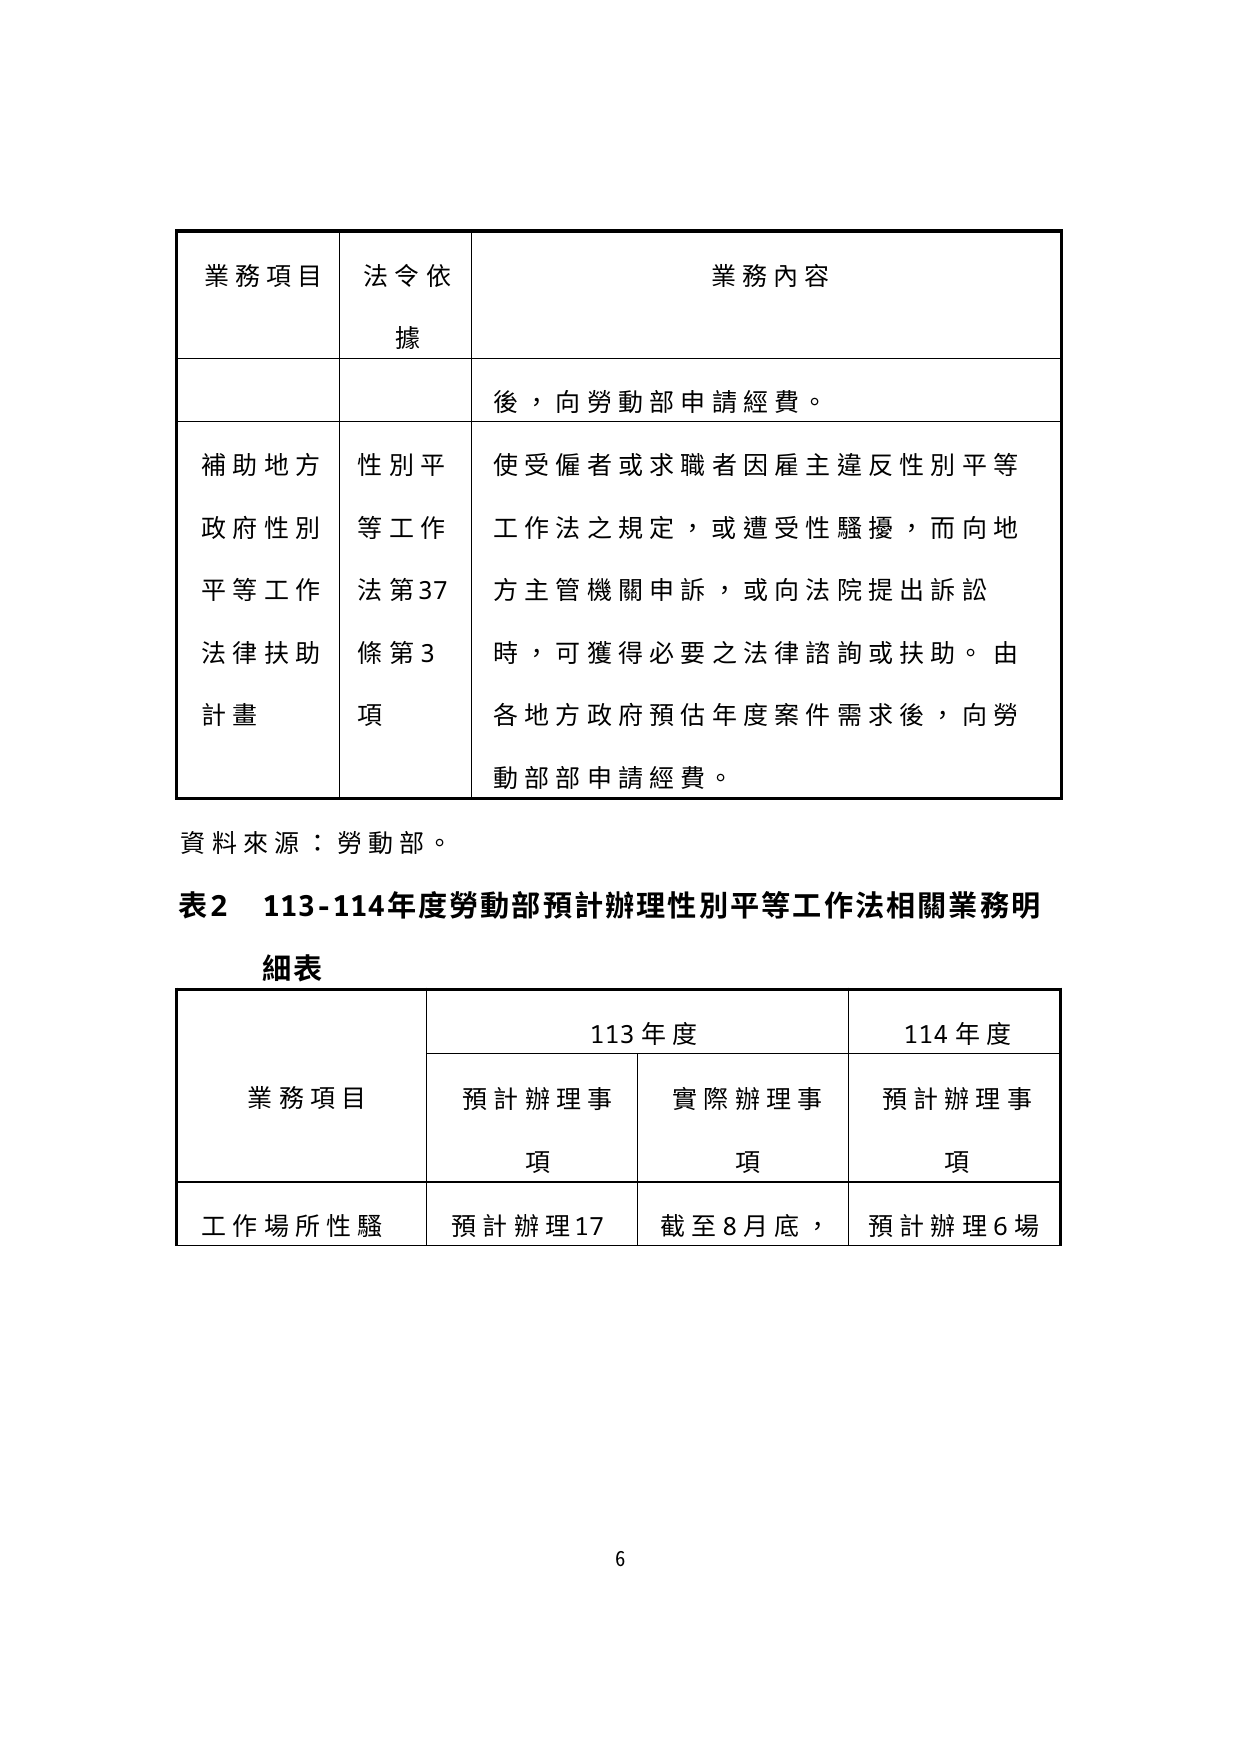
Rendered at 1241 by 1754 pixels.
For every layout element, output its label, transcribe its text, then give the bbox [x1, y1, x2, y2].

table_cell 預計辦理17 [427, 1183, 637, 1245]
table_cell 使受僱者或求職者因雇主違反性別平等工作法之規定，或遭受性騷擾，而向地方主管機關申訴，或向法院提出訴訟時，可獲得必要之法律諮詢或扶助。由各地方政府預估年度案件需求後，向勞動部部申請經費。 [472, 422, 1060, 797]
table_header 業務項目 [178, 991, 426, 1181]
table_cell 實際辦理事項 [638, 1054, 848, 1181]
table_header 法令依據 [340, 233, 471, 357]
table_cell 補助地方政府性別平等工作法律扶助計畫 [178, 422, 339, 797]
table_header 113年度 [427, 991, 848, 1053]
table_cell [340, 359, 471, 421]
table_header 業務項目 [178, 233, 339, 357]
text 表2 113-114年度勞動部預計辦理性別平等工作法相關業務明細表 [177, 863, 1063, 988]
table_header 114年度 [849, 991, 1059, 1053]
table_header 業務內容 [472, 233, 1060, 357]
table_cell 預計辦理6場 [849, 1183, 1059, 1245]
table_cell 截至8月底， [638, 1183, 848, 1245]
text 資料來源：勞動部。 [177, 800, 1063, 863]
table_cell [178, 359, 339, 421]
table_cell 預計辦理事項 [427, 1054, 637, 1181]
table_cell 性別平等工作法第37條第3項 [340, 422, 471, 797]
table_cell 預計辦理事項 [849, 1054, 1059, 1181]
table_cell 後，向勞動部申請經費。 [472, 359, 1060, 421]
table_cell 工作場所性騷 [178, 1183, 426, 1245]
